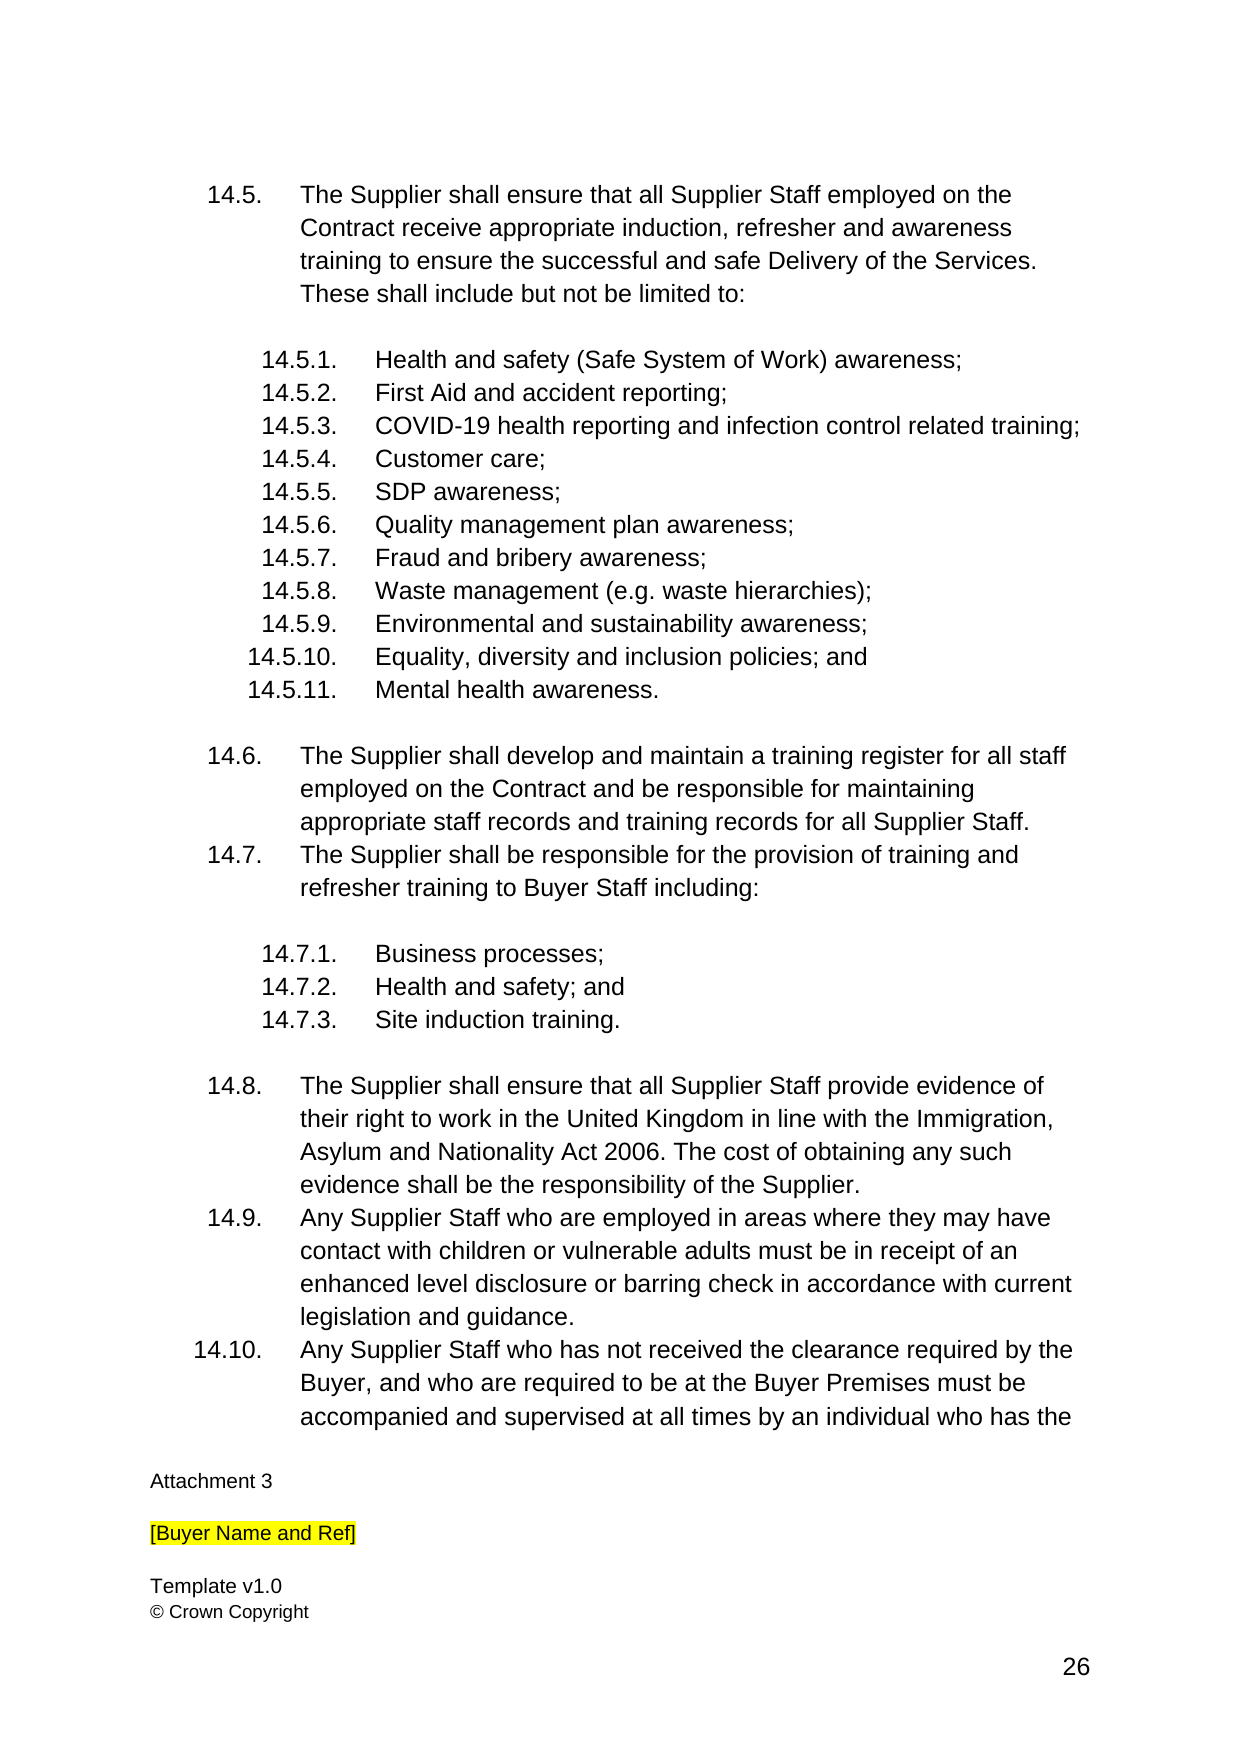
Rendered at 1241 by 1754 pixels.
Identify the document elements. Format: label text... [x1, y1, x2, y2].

list The Supplier shall develop and maintain a training register for all staff employed on the Contract and be responsible for maintaining appropriate staff records and training records for all Supplier Staff. [262, 741, 1090, 836]
list Any Supplier Staff who are employed in areas where they may have contact with children or vulnerable adults must be in receipt of an enhanced level disclosure or barring check in accordance with current legislation and guidance. [262, 1203, 1090, 1331]
list SDP awareness; [337, 477, 1090, 506]
list The Supplier shall be responsible for the provision of training and refresher training to Buyer Staff including: [262, 840, 1090, 902]
list Health and safety (Safe System of Work) awareness; [337, 345, 1090, 373]
list Fraud and bribery awareness; [337, 543, 1090, 572]
list The Supplier shall ensure that all Supplier Staff employed on the Contract receive appropriate induction, refresher and awareness training to ensure the successful and safe Delivery of the Services. These shall include but not be limited to: [262, 180, 1090, 307]
list Environmental and sustainability awareness; [337, 609, 1090, 638]
list Any Supplier Staff who has not received the clearance required by the Buyer, and who are required to be at the Buyer Premises must be accompanied and supervised at all times by an individual who has the [262, 1335, 1090, 1430]
list Health and safety; and [337, 972, 1090, 1001]
list Site induction training. [337, 1005, 1090, 1034]
list Waste management (e.g. waste hierarchies); [337, 576, 1090, 605]
list Customer care; [337, 444, 1090, 473]
list COVID-19 health reporting and infection control related training; [337, 411, 1090, 439]
list First Aid and accident reporting; [337, 378, 1090, 407]
list Quality management plan awareness; [337, 510, 1090, 539]
list The Supplier shall ensure that all Supplier Staff provide evidence of their right to work in the United Kingdom in line with the Immigration, Asylum and Nationality Act 2006. The cost of obtaining any such evidence shall be the responsibility of the Supplier. [262, 1071, 1090, 1199]
list Equality, diversity and inclusion policies; and [337, 642, 1090, 671]
list Mental health awareness. [337, 675, 1090, 704]
list Business processes; [337, 939, 1090, 968]
